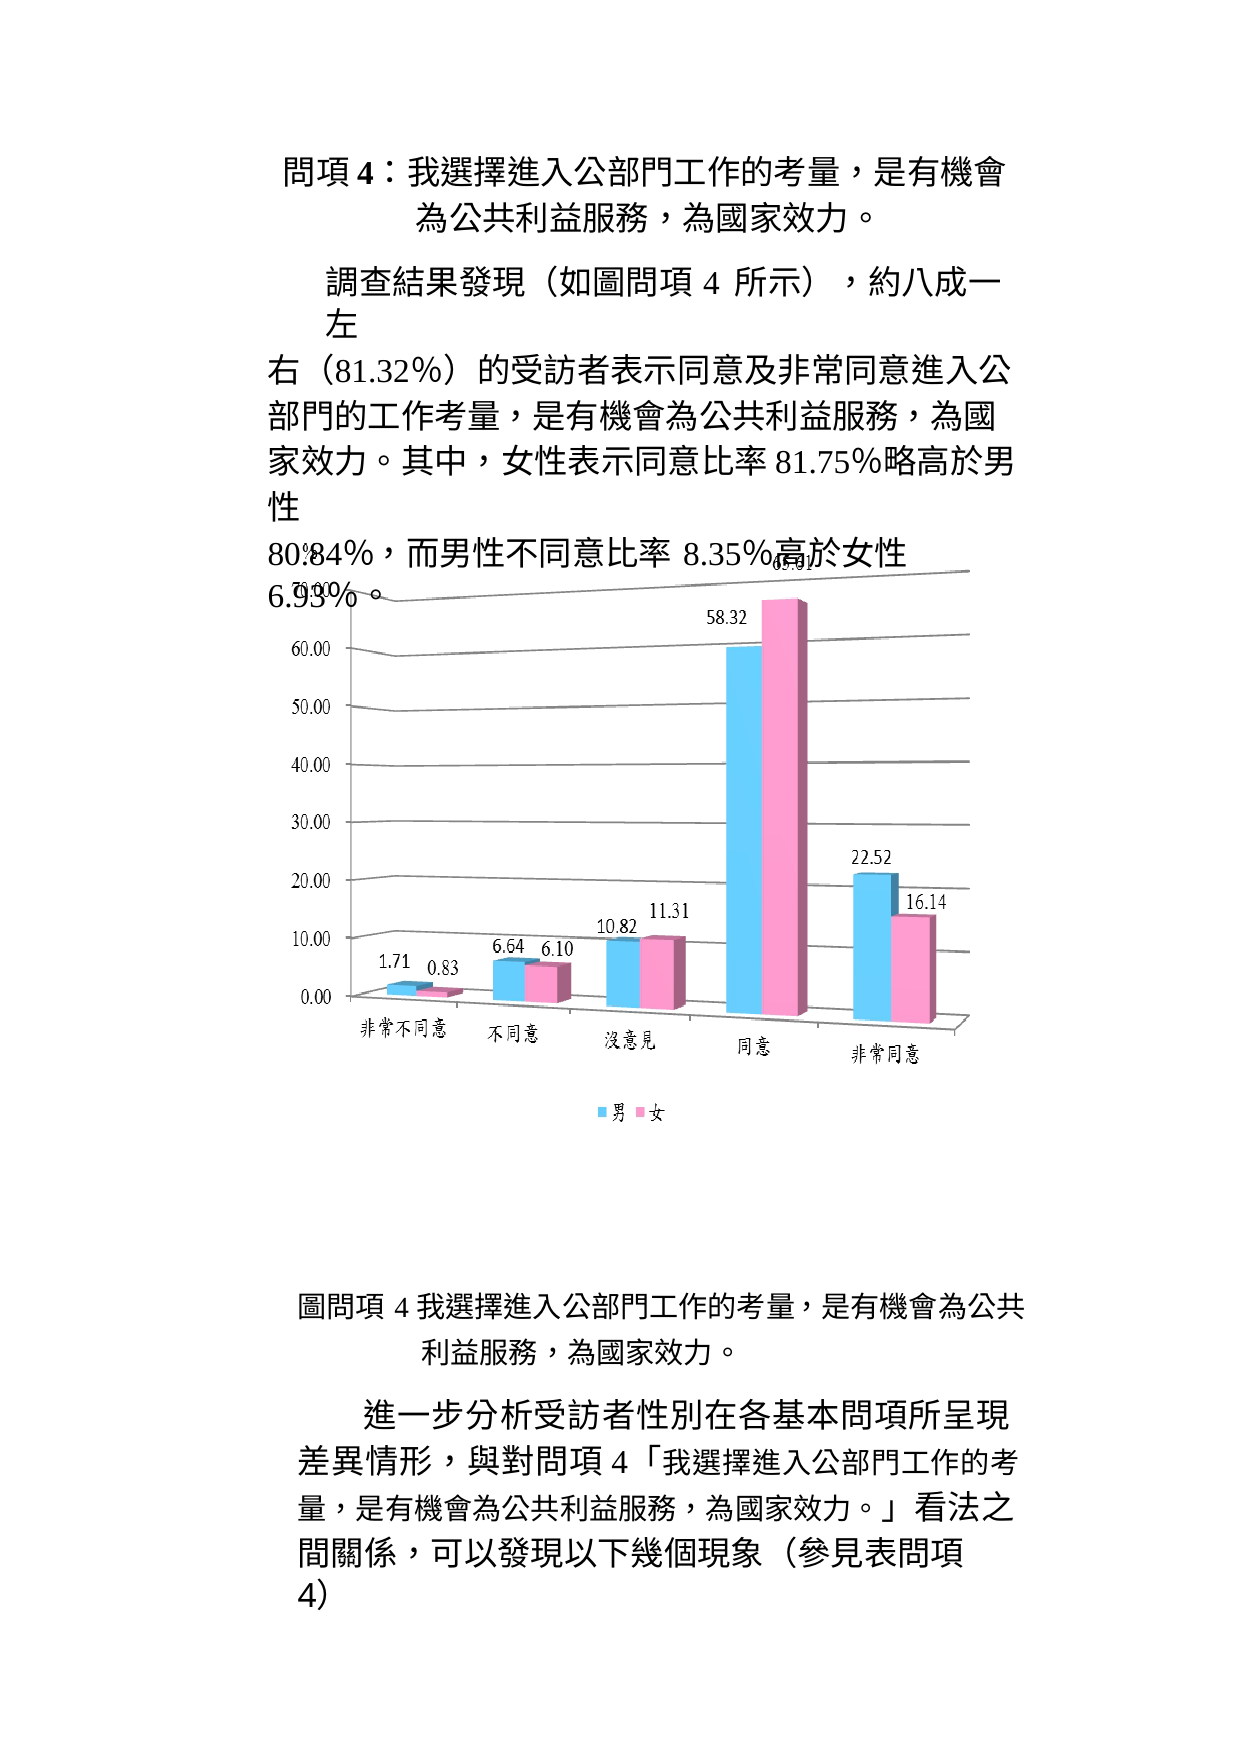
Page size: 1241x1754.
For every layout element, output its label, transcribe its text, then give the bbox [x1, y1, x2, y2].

text 間關係，可以發現以下幾個現象（參見表問項4） [297, 1532, 1027, 1615]
text 差異情形，與對問項 4「我選擇進入公部門工作的考量，是有機會為公共利益服務，為國家效力。」看法之 [297, 1437, 1021, 1529]
text 80.84％，而男性不同意比率8.35％高於女性6.93％。 [267, 532, 1027, 616]
text 問項 4：我選擇進入公部門工作的考量，是有機會 [283, 151, 1027, 193]
text 為公共利益服務，為國家效力。 [416, 197, 1027, 238]
text 圖問項4 我選擇進入公部門工作的考量，是有機會為公共 [297, 1288, 1027, 1325]
text 利益服務，為國家效力。 [421, 1334, 1027, 1371]
text 進一步分析受訪者性別在各基本問項所呈現 [363, 1394, 1027, 1436]
text 調查結果發現（如圖問項4所示），約八成一左 [326, 261, 1027, 345]
text 右（81.32％）的受訪者表示同意及非常同意進入公部門的工作考量，是有機會為公共利益服務，為國家效力。其中，女性表示同意比率 81.75％略高於男性 [267, 346, 1027, 529]
picture [236, 531, 1020, 1143]
